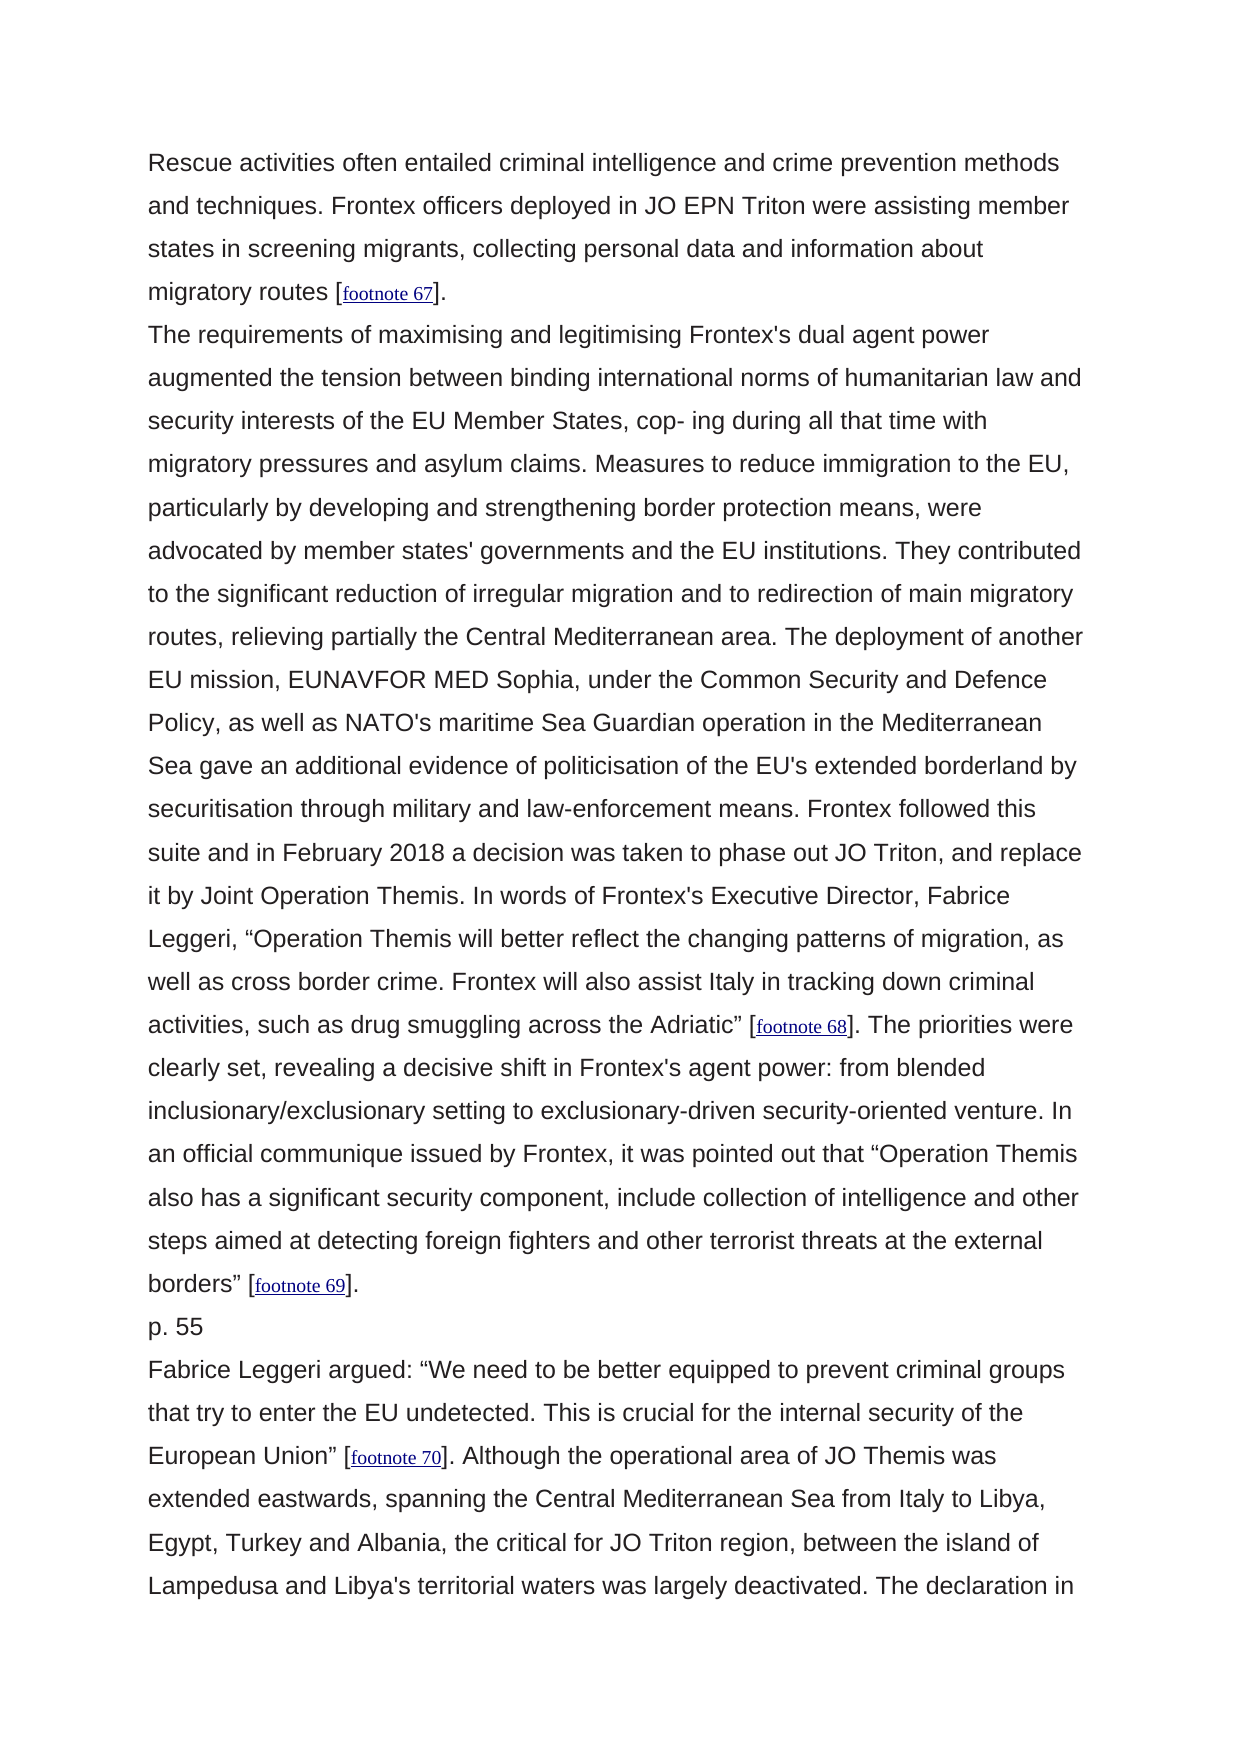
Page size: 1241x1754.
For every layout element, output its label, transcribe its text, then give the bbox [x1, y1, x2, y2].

text p. 55 [148, 1312, 1093, 1341]
text Fabrice Leggeri argued: “We need to be better equipped to prevent criminal groups that try to enter the EU undetected. This is crucial for the internal security of the European Union” [footnote 70]. Although the operational area of JO Themis was extended eastwards, spanning the Central Mediterranean Sea from Italy to Libya, Egypt, Turkey and Albania, the critical for JO Triton region, between the island of Lampedusa and Libya's territorial waters was largely deactivated. The declaration in [148, 1355, 1093, 1599]
text The requirements of maximising and legitimising Frontex's dual agent power augmented the tension between binding international norms of humanitarian law and security interests of the EU Member States, cop- ing during all that time with migratory pressures and asylum claims. Measures to reduce immigration to the EU, particularly by developing and strengthening border protection means, were advocated by member states' governments and the EU institutions. They contributed to the significant reduction of irregular migration and to redirection of main migratory routes, relieving partially the Central Mediterranean area. The deployment of another EU mission, EUNAVFOR MED Sophia, under the Common Security and Defence Policy, as well as NATO's maritime Sea Guardian operation in the Mediterranean Sea gave an additional evidence of politicisation of the EU's extended borderland by securitisation through military and law-enforcement means. Frontex followed this suite and in February 2018 a decision was taken to phase out JO Triton, and replace it by Joint Operation Themis. In words of Frontex's Executive Director, Fabrice Leggeri, “Operation Themis will better reflect the changing patterns of migration, as well as cross border crime. Frontex will also assist Italy in tracking down criminal activities, such as drug smuggling across the Adriatic” [footnote 68]. The priorities were clearly set, revealing a decisive shift in Frontex's agent power: from blended inclusionary/exclusionary setting to exclusionary-driven security-oriented venture. In an official communique issued by Frontex, it was pointed out that “Operation Themis also has a significant security component, include collection of intelligence and other steps aimed at detecting foreign fighters and other terrorist threats at the external borders” [footnote 69]. [148, 320, 1093, 1298]
text Rescue activities often entailed criminal intelligence and crime prevention methods and techniques. Frontex officers deployed in JO EPN Triton were assisting member states in screening migrants, collecting personal data and information about migratory routes [footnote 67]. [148, 148, 1093, 306]
